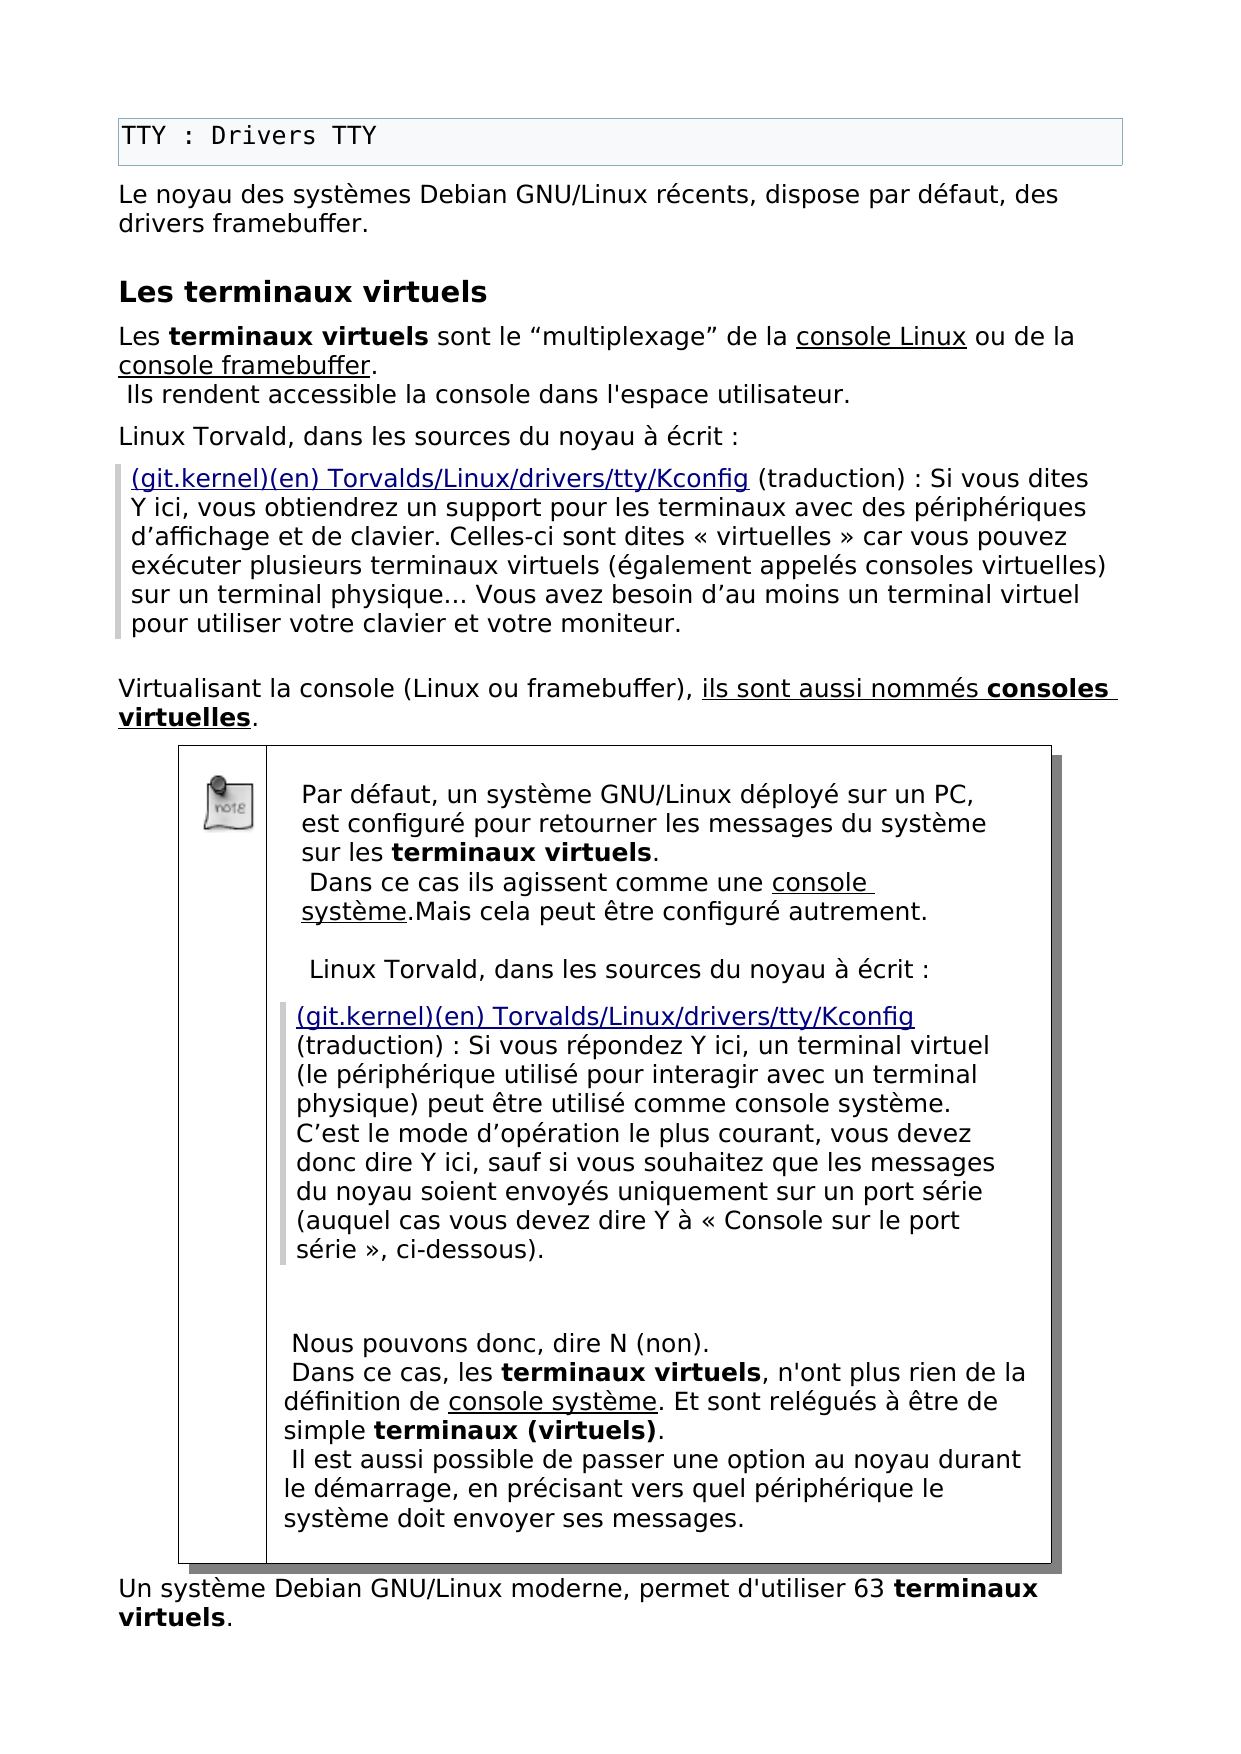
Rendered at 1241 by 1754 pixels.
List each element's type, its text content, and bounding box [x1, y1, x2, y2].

table_header Par défaut, un système GNU/Linux déployé sur un PC, est configuré pour retourner les messages du système sur les terminaux virtuels. Dans ce cas ils agissent comme une console système.Mais cela peut être configuré autrement. Linux Torvald, dans les sources du noyau à écrit : Nous pouvons donc, dire N (non). Dans ce cas, les terminaux virtuels, n'ont plus rien de la définition de console système. Et sont relégués à être de simple terminaux (virtuels). Il est aussi possible de passer une option au noyau durant le démarrage, en précisant vers quel périphérique le système doit envoyer ses messages. [267, 746, 1051, 1563]
text Le noyau des systèmes Debian GNU/Linux récents, dispose par défaut, des drivers framebuffer. [118, 180, 1122, 238]
text Virtualisant la console (Linux ou framebuffer), ils sont aussi nommés consoles virtuelles. [118, 674, 1122, 732]
text Linux Torvald, dans les sources du noyau à écrit : [118, 422, 1122, 451]
table_header [179, 746, 266, 1563]
text Les terminaux virtuels sont le “multiplexage” de la console Linux ou de la console framebuffer. Ils rendent accessible la console dans l'espace utilisateur. [118, 322, 1122, 410]
subtitle Les terminaux virtuels [118, 276, 1122, 310]
table_header (git.kernel)(en) Torvalds/Linux/drivers/tty/Kconfig (traduction) : Si vous répondez Y ici, un terminal virtuel (le périphérique utilisé pour interagir avec un terminal physique) peut être utilisé comme console système. C’est le mode d’opération le plus courant, vous devez donc dire Y ici, sauf si vous souhaitez que les messages du noyau soient envoyés uniquement sur un port série (auquel cas vous devez dire Y à « Console sur le port série », ci-dessous). [286, 1002, 1033, 1264]
table_header (git.kernel)(en) Torvalds/Linux/drivers/tty/Kconfig (traduction) : Si vous dites Y ici, vous obtiendrez un support pour les terminaux avec des périphériques d’affichage et de clavier. Celles-ci sont dites « virtuelles » car vous pouvez exécuter plusieurs terminaux virtuels (également appelés consoles virtuelles) sur un terminal physique... Vous avez besoin d’au moins un terminal virtuel pour utiliser votre clavier et votre moniteur. [121, 464, 1122, 639]
text Un système Debian GNU/Linux moderne, permet d'utiliser 63 terminaux virtuels. [118, 1574, 1122, 1632]
picture [190, 768, 266, 844]
table_header TTY : Drivers TTY [119, 119, 1122, 165]
